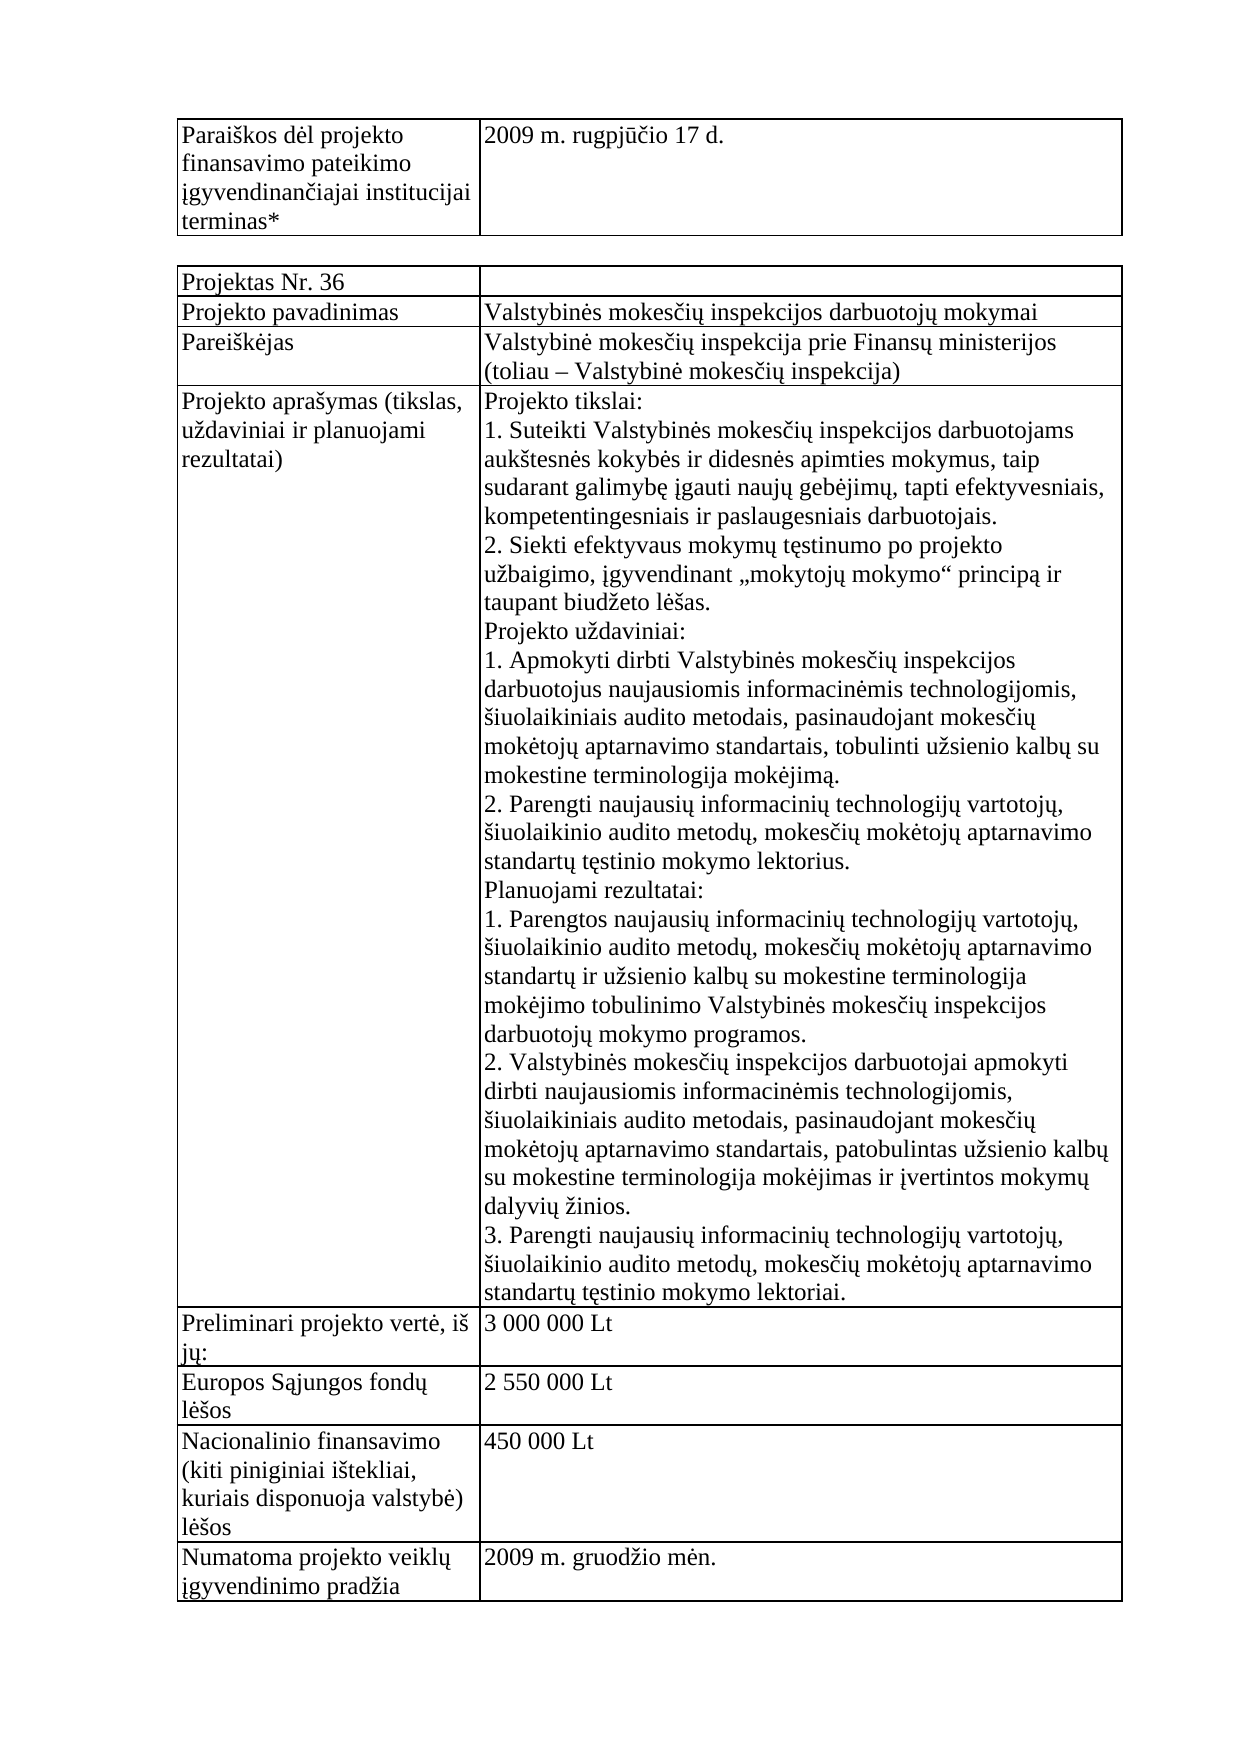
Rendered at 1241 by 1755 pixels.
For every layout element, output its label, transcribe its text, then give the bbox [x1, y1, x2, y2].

table_cell Projekto tikslai: 1. Suteikti Valstybinės mokesčių inspekcijos darbuotojams aukštesnės kokybės ir didesnės apimties mokymus, taip sudarant galimybę įgauti naujų gebėjimų, tapti efektyvesniais, kompetentingesniais ir paslaugesniais darbuotojais. 2. Siekti efektyvaus mokymų tęstinumo po projekto užbaigimo, įgyvendinant „mokytojų mokymo“ principą ir taupant biudžeto lėšas. Projekto uždaviniai: 1. Apmokyti dirbti Valstybinės mokesčių inspekcijos darbuotojus naujausiomis informacinėmis technologijomis, šiuolaikiniais audito metodais, pasinaudojant mokesčių mokėtojų aptarnavimo standartais, tobulinti užsienio kalbų su mokestine terminologija mokėjimą. 2. Parengti naujausių informacinių technologijų vartotojų, šiuolaikinio audito metodų, mokesčių mokėtojų aptarnavimo standartų tęstinio mokymo lektorius. Planuojami rezultatai: 1. Parengtos naujausių informacinių technologijų vartotojų, šiuolaikinio audito metodų, mokesčių mokėtojų aptarnavimo standartų ir užsienio kalbų su mokestine terminologija mokėjimo tobulinimo Valstybinės mokesčių inspekcijos darbuotojų mokymo programos. 2. Valstybinės mokesčių inspekcijos darbuotojai apmokyti dirbti naujausiomis informacinėmis technologijomis, šiuolaikiniais audito metodais, pasinaudojant mokesčių mokėtojų aptarnavimo standartais, patobulintas užsienio kalbų su mokestine terminologija mokėjimas ir įvertintos mokymų dalyvių žinios. 3. Parengti naujausių informacinių technologijų vartotojų, šiuolaikinio audito metodų, mokesčių mokėtojų aptarnavimo standartų tęstinio mokymo lektoriai. [481, 386, 1121, 1306]
table_cell Valstybinė mokesčių inspekcija prie Finansų ministerijos (toliau – Valstybinė mokesčių inspekcija) [481, 327, 1121, 385]
table_header Projektas Nr. 36 [178, 267, 479, 295]
table_cell Preliminari projekto vertė, iš jų: [178, 1308, 479, 1365]
table_cell Europos Sąjungos fondų lėšos [178, 1367, 479, 1424]
table_cell 2009 m. gruodžio mėn. [481, 1543, 1121, 1600]
table_cell 2009 m. rugpjūčio 17 d. [481, 120, 1121, 235]
table_cell Pareiškėjas [178, 327, 479, 385]
table_cell Numatoma projekto veiklų įgyvendinimo pradžia [178, 1543, 479, 1600]
table_cell Paraiškos dėl projekto finansavimo pateikimo įgyvendinančiajai institucijai terminas* [178, 120, 479, 235]
table_cell Nacionalinio finansavimo (kiti piniginiai ištekliai, kuriais disponuoja valstybė) lėšos [178, 1426, 479, 1541]
table_cell Valstybinės mokesčių inspekcijos darbuotojų mokymai [481, 297, 1121, 326]
table_cell Projekto aprašymas (tikslas, uždaviniai ir planuojami rezultatai) [178, 386, 479, 1306]
table_cell Projekto pavadinimas [178, 297, 479, 326]
table_cell 3 000 000 Lt [481, 1308, 1121, 1365]
table_header [481, 267, 1121, 295]
table_cell 2 550 000 Lt [481, 1367, 1121, 1424]
table_cell 450 000 Lt [481, 1426, 1121, 1541]
